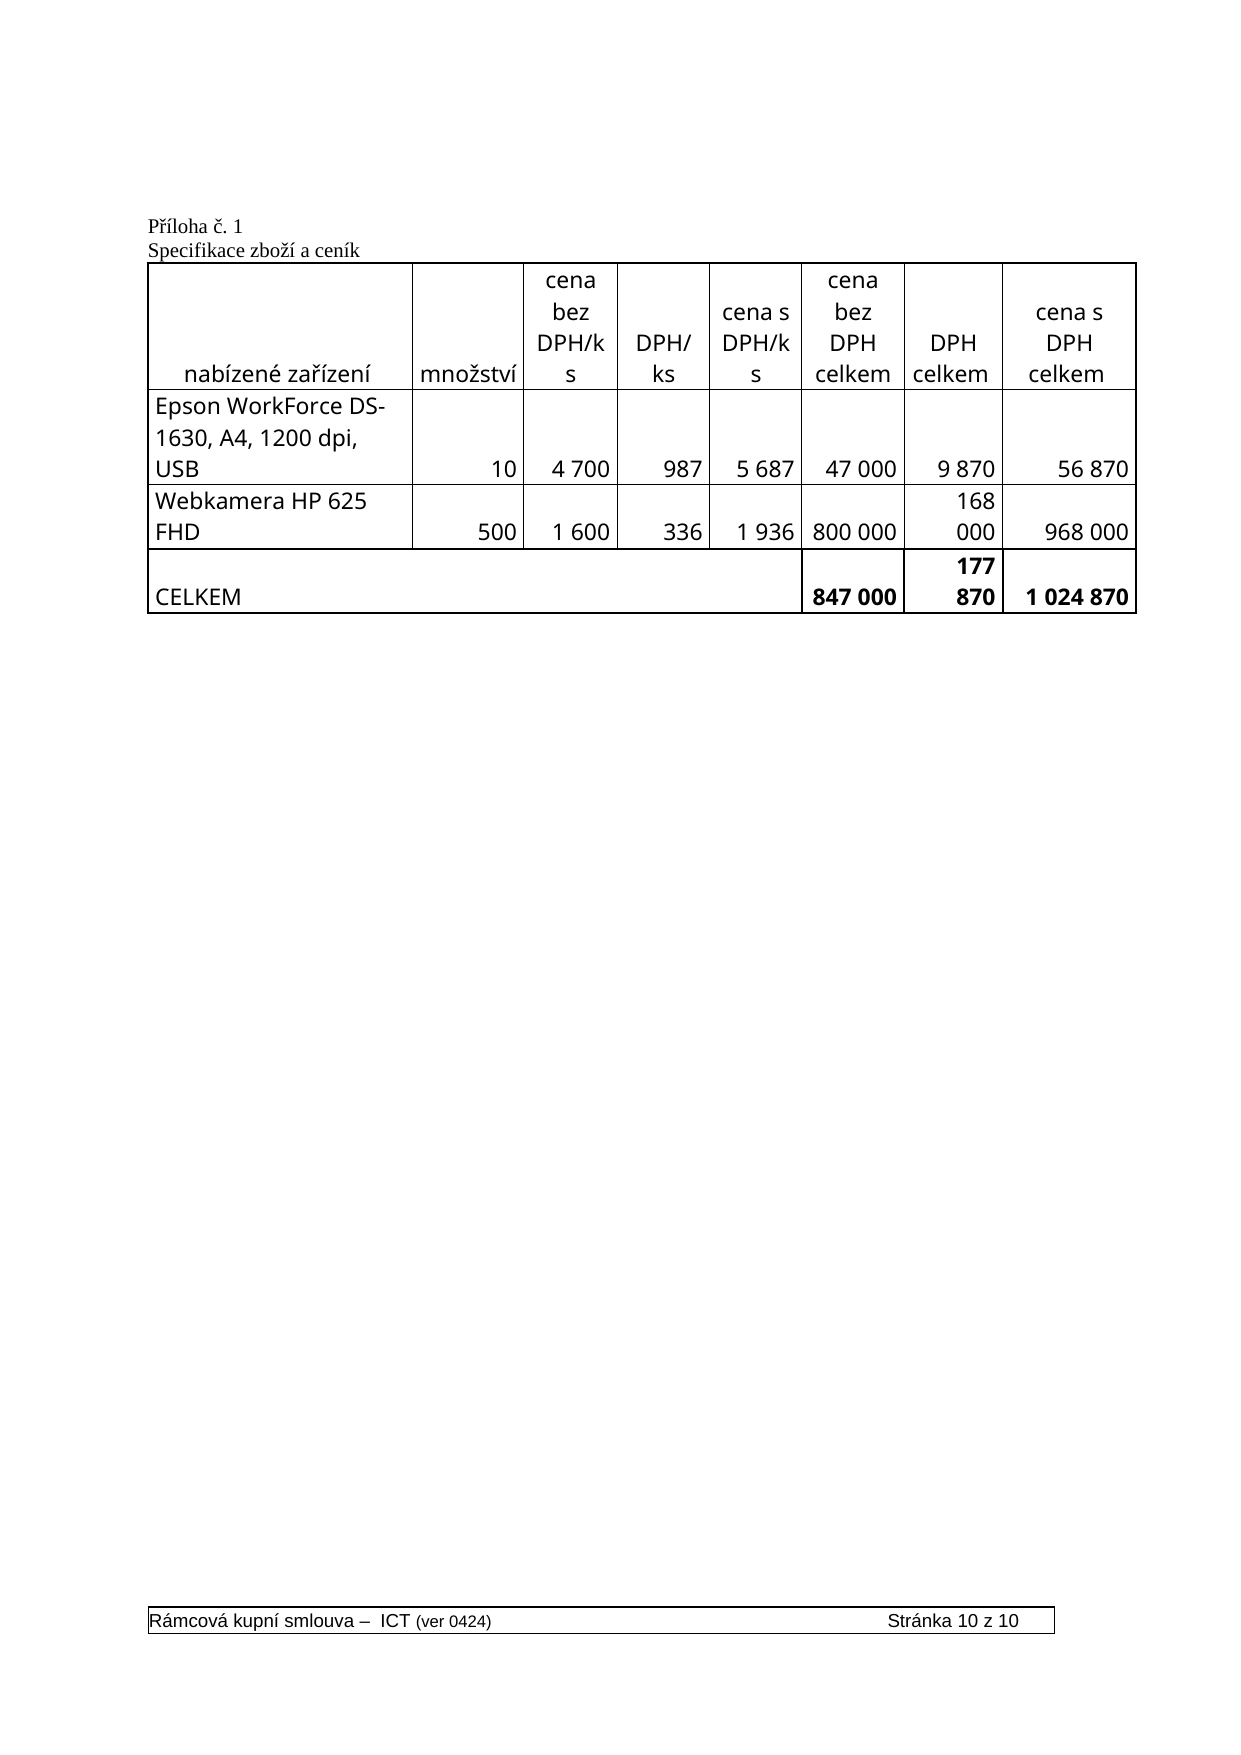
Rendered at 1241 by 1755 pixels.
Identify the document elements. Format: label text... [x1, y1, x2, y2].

table_header DPH/ks [618, 264, 709, 389]
table_cell 47 000 [802, 390, 904, 484]
table_cell 968 000 [1003, 485, 1135, 547]
text Specifikace zboží a ceník [148, 238, 1093, 262]
table_cell 847 000 [803, 550, 903, 612]
table_cell 800 000 [802, 485, 904, 547]
table_header cena bez DPH celkem [802, 264, 904, 389]
table_header cena s DPH/ks [710, 264, 801, 389]
table_cell Webkamera HP 625 FHD [149, 485, 412, 547]
table_cell 10 [413, 390, 523, 484]
table_cell [617, 550, 709, 612]
table_header cena bez DPH/ks [524, 264, 617, 389]
table_cell 1 600 [524, 485, 617, 547]
table_cell 987 [618, 390, 709, 484]
table_cell CELKEM [149, 550, 412, 612]
text Příloha č. 1 [148, 214, 1093, 238]
table_header cena s DPH celkem [1003, 264, 1135, 389]
table_header DPH celkem [905, 264, 1002, 389]
table_header množství [413, 264, 523, 389]
table_cell 5 687 [710, 390, 801, 484]
table_cell 1 936 [710, 485, 801, 547]
table_cell [412, 550, 524, 612]
table_cell [710, 550, 801, 612]
table_cell 177 870 [905, 550, 1002, 612]
table_cell 56 870 [1003, 390, 1135, 484]
table_cell 500 [413, 485, 523, 547]
table_cell 4 700 [524, 390, 617, 484]
table_cell 9 870 [905, 390, 1002, 484]
table_header nabízené zařízení [149, 264, 412, 389]
table_cell Epson WorkForce DS-1630, A4, 1200 dpi, USB [149, 390, 412, 484]
table_cell [524, 550, 617, 612]
table_cell 1 024 870 [1004, 550, 1135, 612]
table_cell 336 [618, 485, 709, 547]
table_cell 168 000 [905, 485, 1002, 547]
